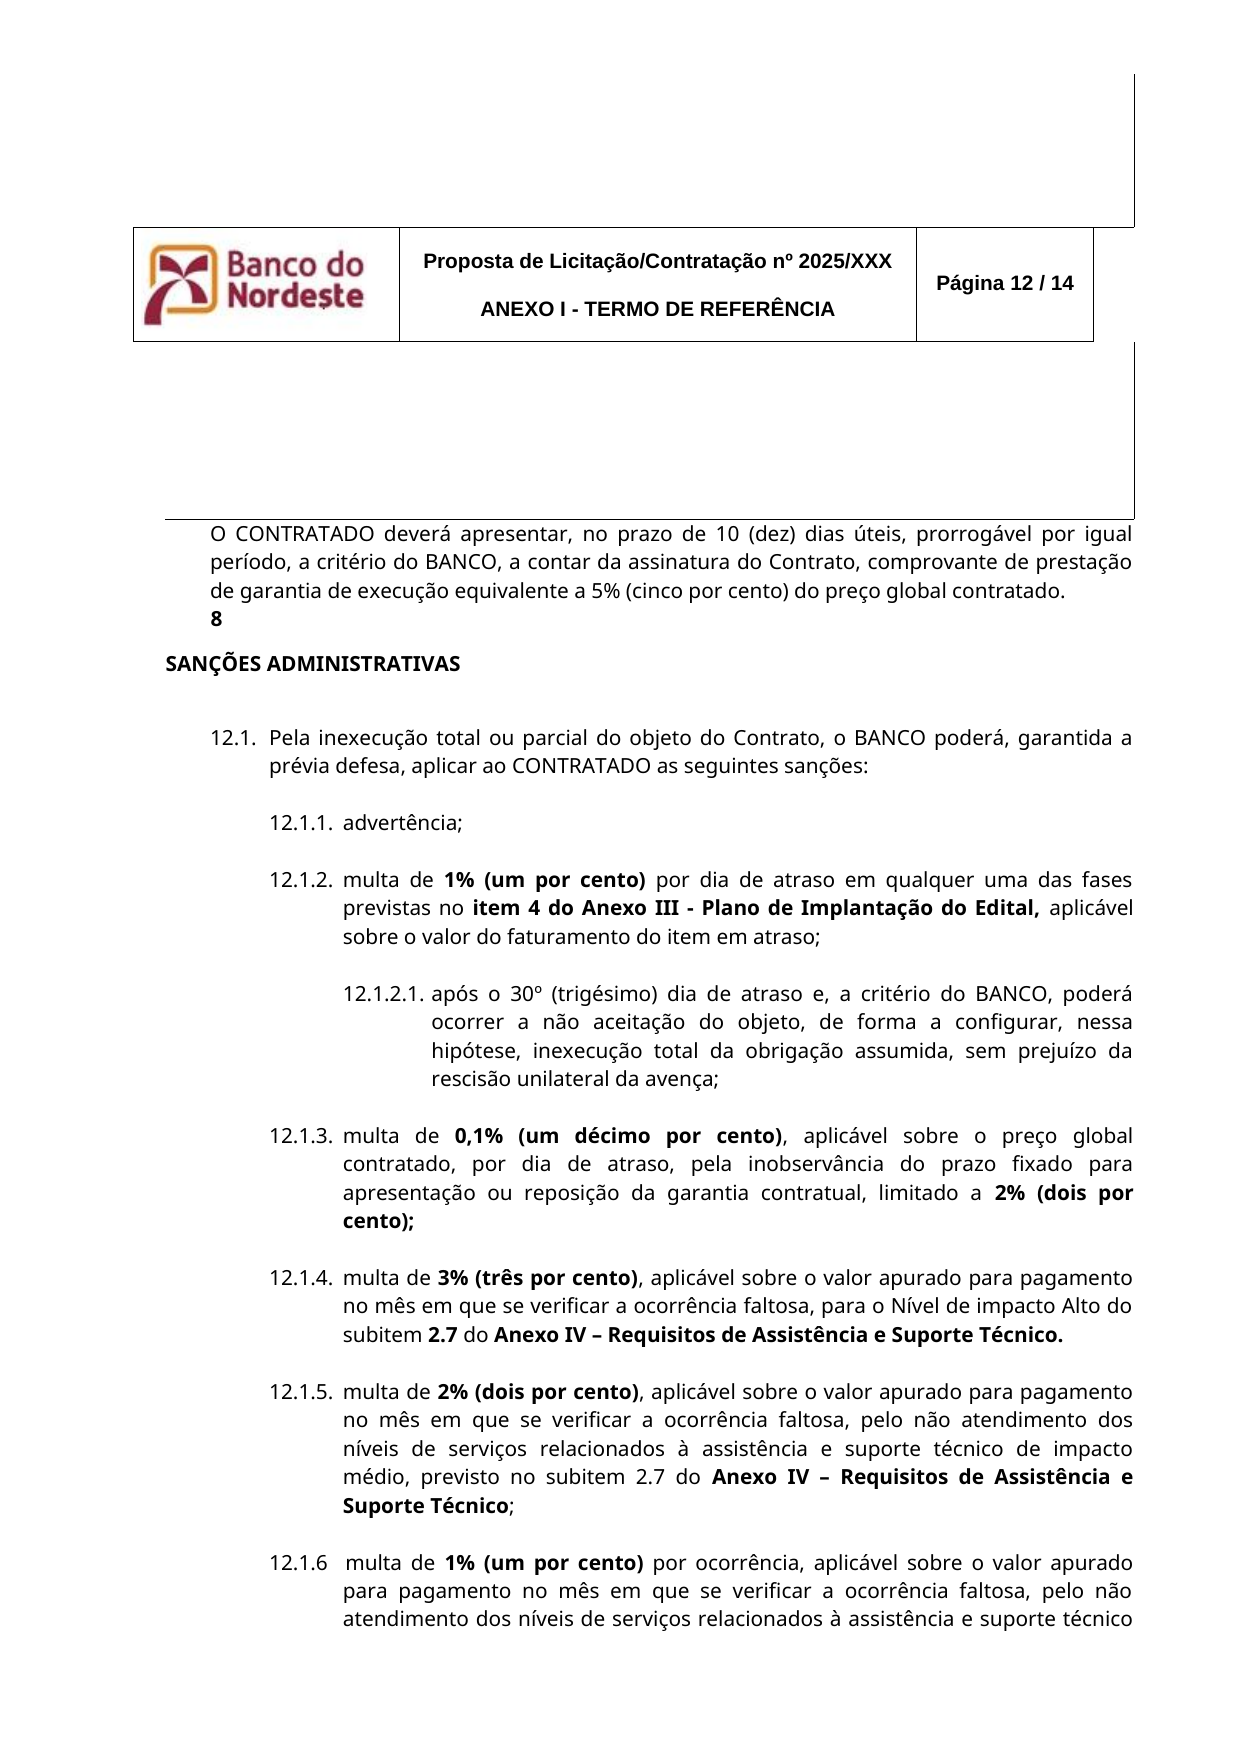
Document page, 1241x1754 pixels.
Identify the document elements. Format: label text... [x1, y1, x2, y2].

text O CONTRATADO deverá apresentar, no prazo de 10 (dez) dias úteis, prorrogável por igual período, a critério do BANCO, a contar da assinatura do Contrato, comprovante de prestação de garantia de execução equivalente a 5% (cinco por cento) do preço global contratado. [210, 519, 1134, 604]
text 12.1.2.1. após o 30º (trigésimo) dia de atraso e, a critério do BANCO, poderá ocorrer a não aceitação do objeto, de forma a configurar, nessa hipótese, inexecução total da obrigação assumida, sem prejuízo da rescisão unilateral da avença; [343, 979, 1134, 1093]
text 12.1.4. multa de 3% (três por cento), aplicável sobre o valor apurado para pagamento no mês em que se verificar a ocorrência faltosa, para o Nível de impacto Alto do subitem 2.7 do Anexo IV – Requisitos de Assistência e Suporte Técnico. [269, 1263, 1134, 1348]
text 12.1.6 multa de 1% (um por cento) por ocorrência, aplicável sobre o valor apurado para pagamento no mês em que se verificar a ocorrência faltosa, pelo não atendimento dos níveis de serviços relacionados à assistência e suporte técnico [269, 1548, 1134, 1633]
text 12.1.2. multa de 1% (um por cento) por dia de atraso em qualquer uma das fases previstas no item 4 do Anexo III - Plano de Implantação do Edital, aplicável sobre o valor do faturamento do item em atraso; [269, 865, 1134, 950]
text 12.1.1. advertência; [269, 808, 1134, 837]
text 12.1. Pela inexecução total ou parcial do objeto do Contrato, o BANCO poderá, garantida a prévia defesa, aplicar ao CONTRATADO as seguintes sanções: [210, 723, 1134, 780]
text 12.1.5. multa de 2% (dois por cento), aplicável sobre o valor apurado para pagamento no mês em que se verificar a ocorrência faltosa, pelo não atendimento dos níveis de serviços relacionados à assistência e suporte técnico de impacto médio, previsto no subitem 2.7 do Anexo IV – Requisitos de Assistência e Suporte Técnico; [269, 1377, 1134, 1519]
text 12.1.3. multa de 0,1% (um décimo por cento), aplicável sobre o preço global contratado, por dia de atraso, pela inobservância do prazo fixado para apresentação ou reposição da garantia contratual, limitado a 2% (dois por cento); [269, 1121, 1134, 1235]
subtitle SANÇÕES ADMINISTRATIVAS [165, 649, 1134, 678]
